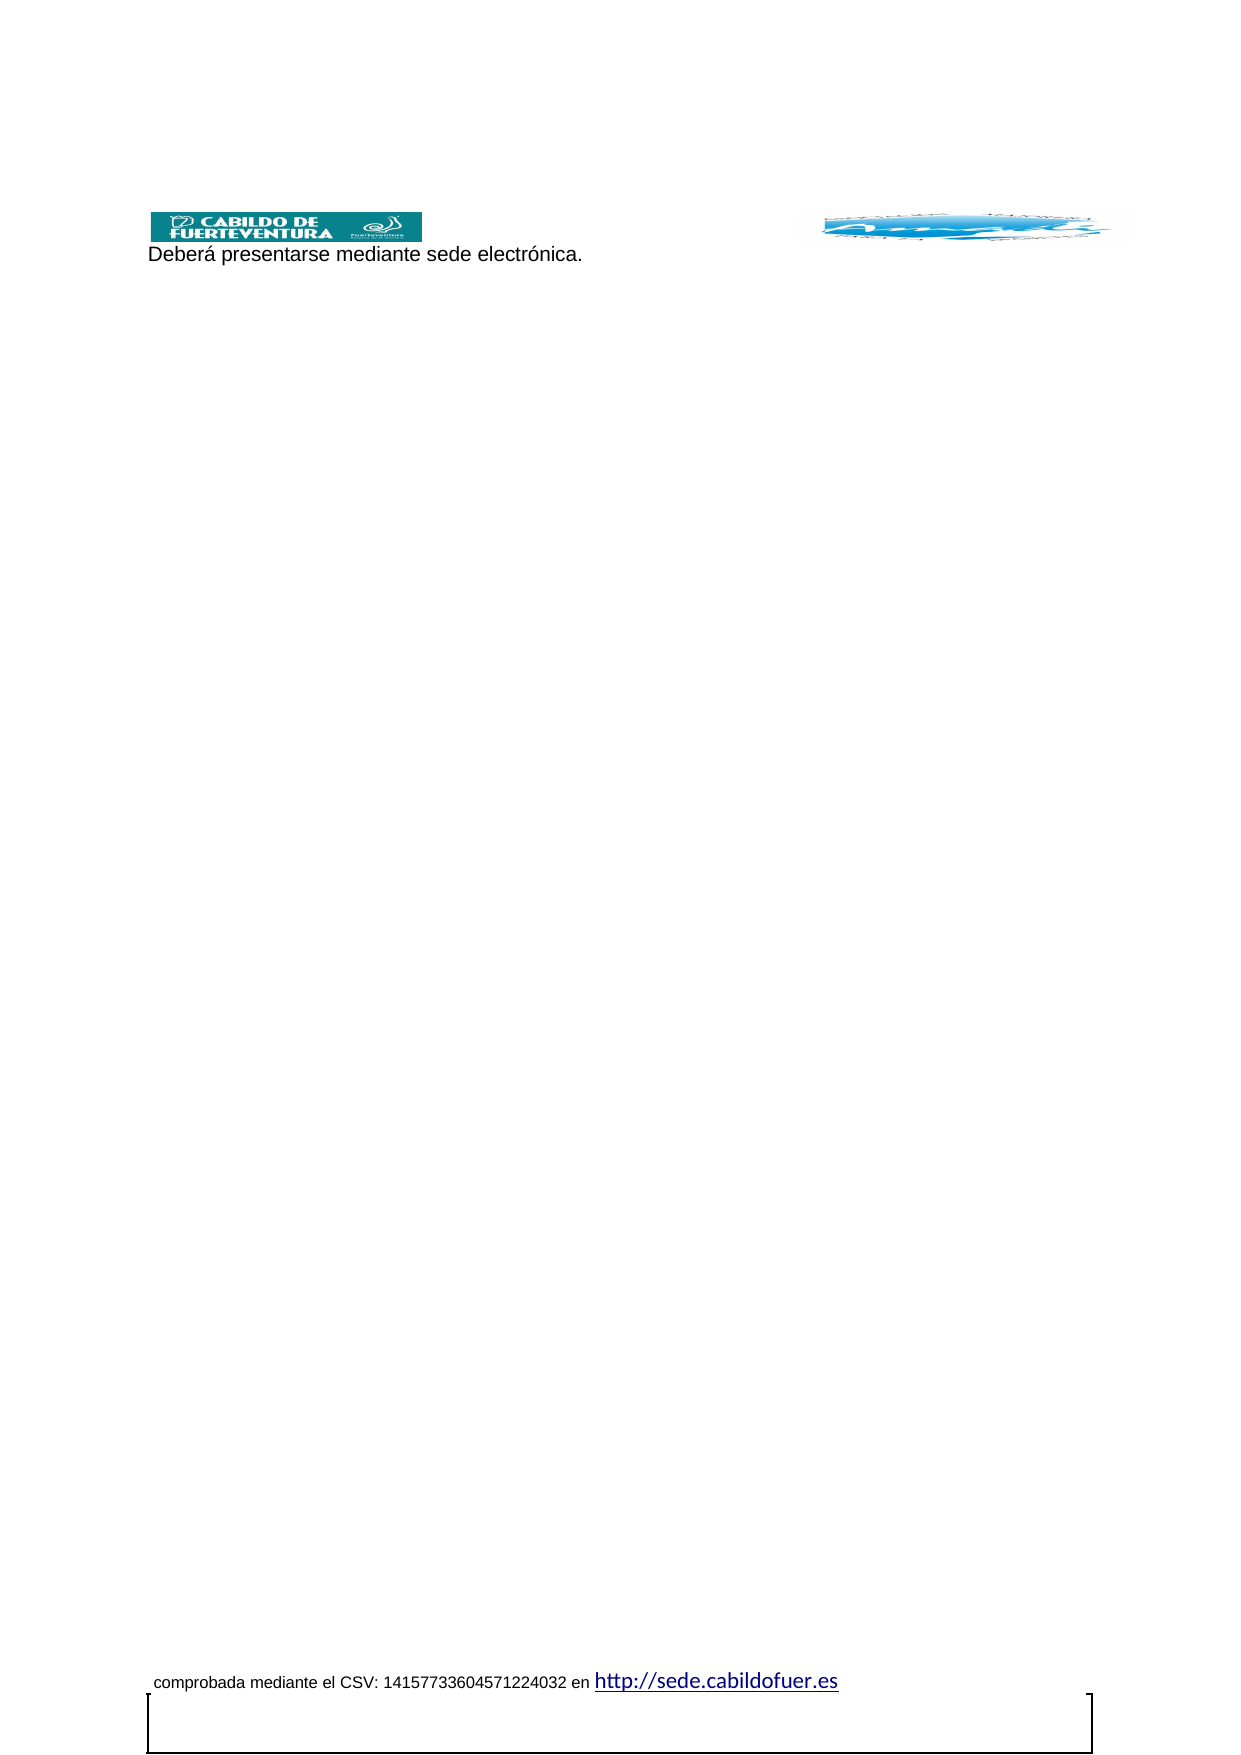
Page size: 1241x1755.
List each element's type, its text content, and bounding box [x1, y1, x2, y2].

picture [797, 212, 1135, 242]
picture [150, 212, 422, 242]
text Deberá presentarse mediante sede electrónica. [148, 242, 1147, 266]
